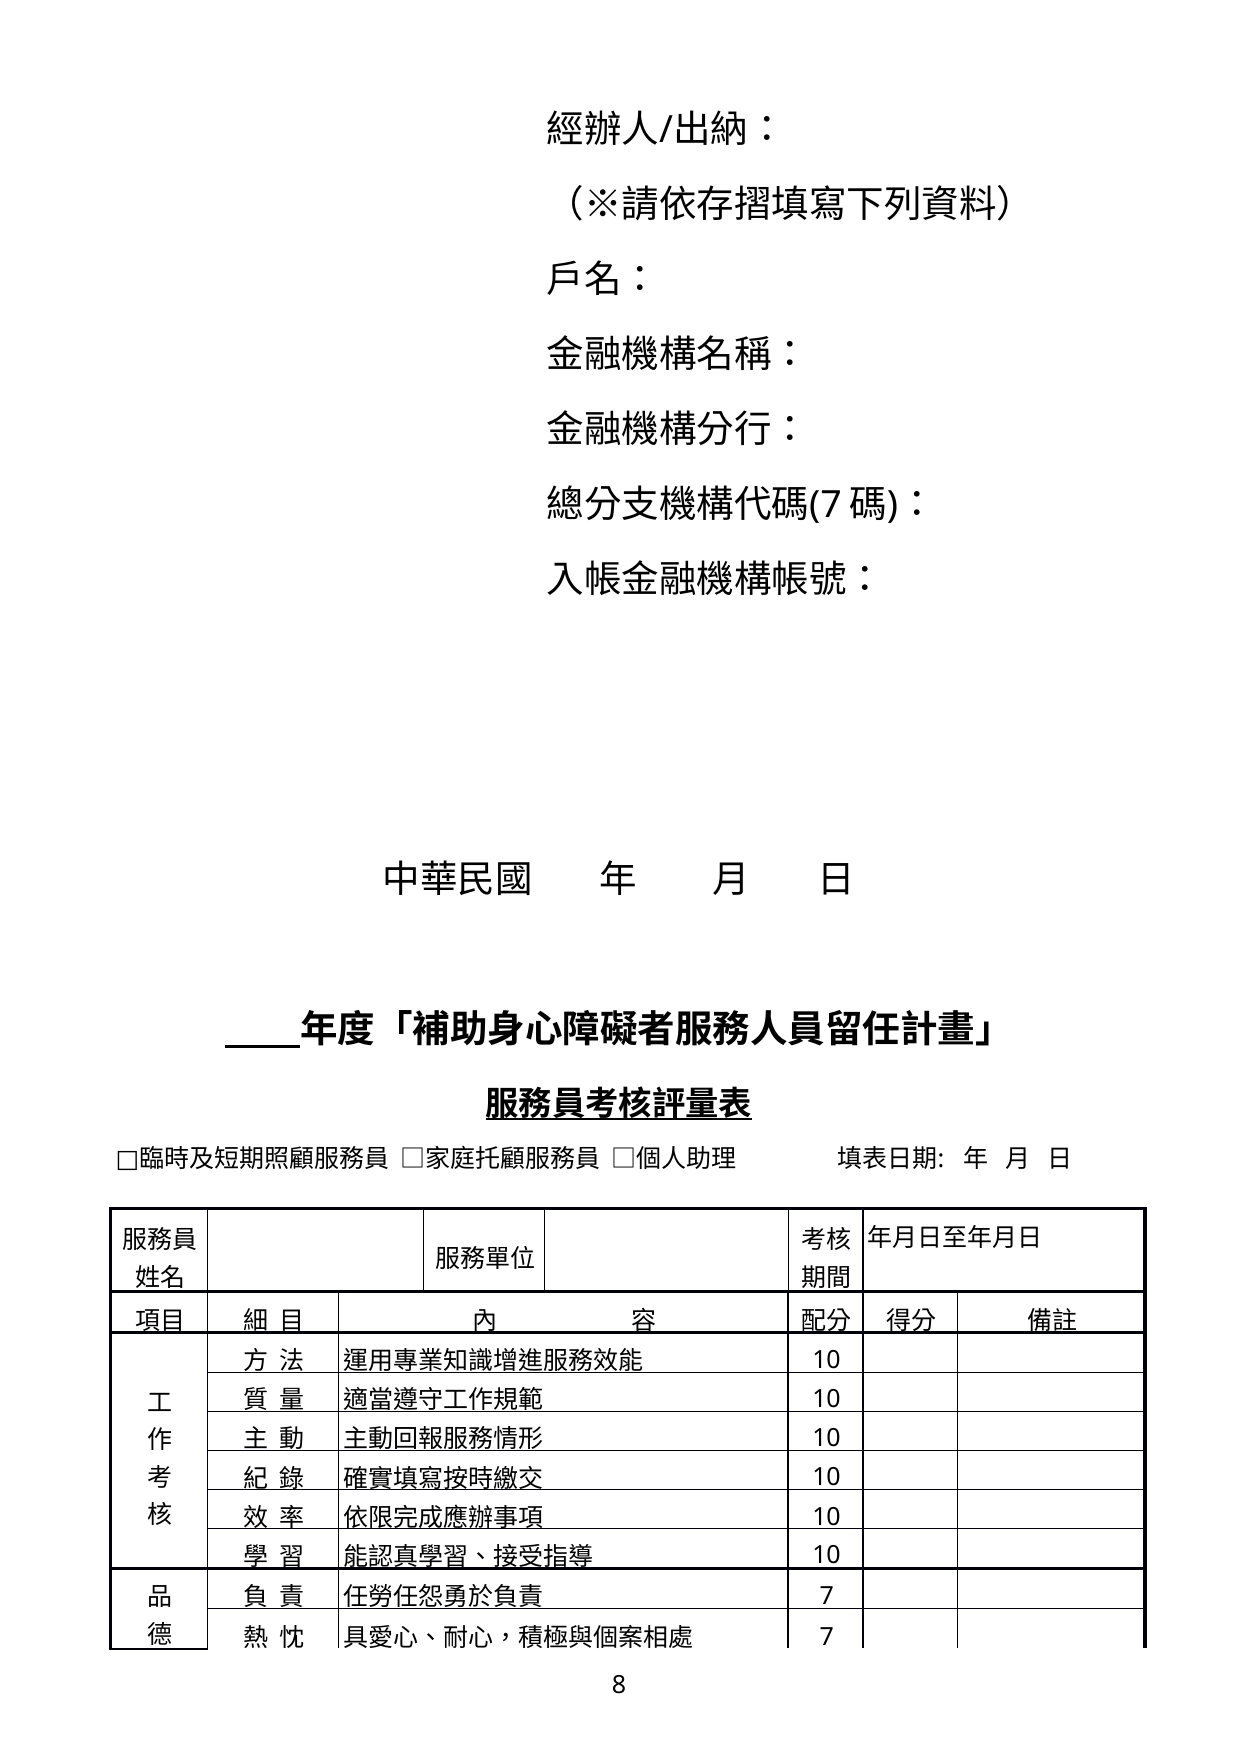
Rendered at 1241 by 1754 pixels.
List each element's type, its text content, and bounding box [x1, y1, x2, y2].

table_header 服務單位 [424, 1210, 544, 1290]
table_cell 內 容 [339, 1293, 787, 1331]
text 總分支機構代碼(7碼)： [115, 457, 1122, 532]
table_cell 方 法 [208, 1334, 338, 1371]
table_cell [864, 1373, 957, 1411]
table_cell 具愛心、耐心，積極與個案相處 [339, 1609, 787, 1648]
table_cell 10 [789, 1412, 862, 1449]
table_cell [958, 1490, 1143, 1528]
text 金融機構分行： [115, 382, 1122, 457]
table_cell 能認真學習、接受指導 [339, 1529, 787, 1567]
table_header 考核期間 [789, 1210, 862, 1290]
table_cell 主 動 [208, 1412, 338, 1449]
table_cell 負 責 [208, 1570, 338, 1607]
table_cell 依限完成應辦事項 [339, 1490, 787, 1528]
table_cell 紀 錄 [208, 1451, 338, 1489]
table_cell 熱 忱 [208, 1609, 338, 1648]
table_header 年月日至年月日 [864, 1210, 1143, 1290]
table_cell 運用專業知識增進服務效能 [339, 1334, 787, 1371]
text （※請依存摺填寫下列資料） [115, 157, 1122, 232]
table_header [208, 1210, 423, 1290]
table_cell 效 率 [208, 1490, 338, 1528]
table_cell 配分 [789, 1293, 862, 1331]
table_cell 任勞任怨勇於負責 [339, 1570, 787, 1607]
table_cell 7 [789, 1609, 862, 1648]
text 年度「補助身心障礙者服務人員留任計畫」 [115, 982, 1122, 1057]
table_cell 10 [789, 1334, 862, 1371]
text 服務員考核評量表 [115, 1057, 1122, 1132]
table_cell [864, 1412, 957, 1449]
table_header [545, 1210, 788, 1290]
table_cell [864, 1609, 957, 1648]
table_cell [864, 1490, 957, 1528]
table_cell 細 目 [208, 1293, 338, 1331]
text 經辦人/出納： [115, 82, 1122, 157]
table_cell 項目 [112, 1293, 207, 1331]
table_cell 確實填寫按時繳交 [339, 1451, 787, 1489]
table_cell 10 [789, 1490, 862, 1528]
table_cell 品 德 考 核 [112, 1570, 207, 1648]
table_cell 備註 [958, 1293, 1143, 1331]
table_cell [864, 1570, 957, 1607]
table_cell 7 [789, 1570, 862, 1607]
text 入帳金融機構帳號： [115, 532, 1122, 607]
table_cell 10 [789, 1451, 862, 1489]
text □臨時及短期照顧服務員 □家庭托顧服務員 □個人助理 填表日期: 年 月 日 [115, 1132, 1072, 1169]
text 中華民國 年 月 日 [115, 832, 1122, 907]
table_cell 適當遵守工作規範 [339, 1373, 787, 1411]
table_cell 10 [789, 1529, 862, 1567]
table_cell 10 [789, 1373, 862, 1411]
table_cell [958, 1334, 1143, 1371]
table_cell 主動回報服務情形 [339, 1412, 787, 1449]
table_cell 工 作 考 核 [112, 1334, 207, 1567]
table_cell [958, 1373, 1143, 1411]
table_cell 質 量 [208, 1373, 338, 1411]
table_cell [958, 1529, 1143, 1567]
table_cell [958, 1451, 1143, 1489]
table_cell [958, 1570, 1143, 1607]
text 戶名： [115, 232, 1122, 307]
text 金融機構名稱： [115, 307, 1122, 382]
table_cell [864, 1334, 957, 1371]
table_header 服務員 姓名 [112, 1210, 207, 1290]
table_cell [864, 1451, 957, 1489]
table_cell 得分 [864, 1293, 957, 1331]
table_cell [864, 1529, 957, 1567]
table_cell 學 習 [208, 1529, 338, 1567]
table_cell [958, 1609, 1143, 1648]
table_cell [958, 1412, 1143, 1449]
